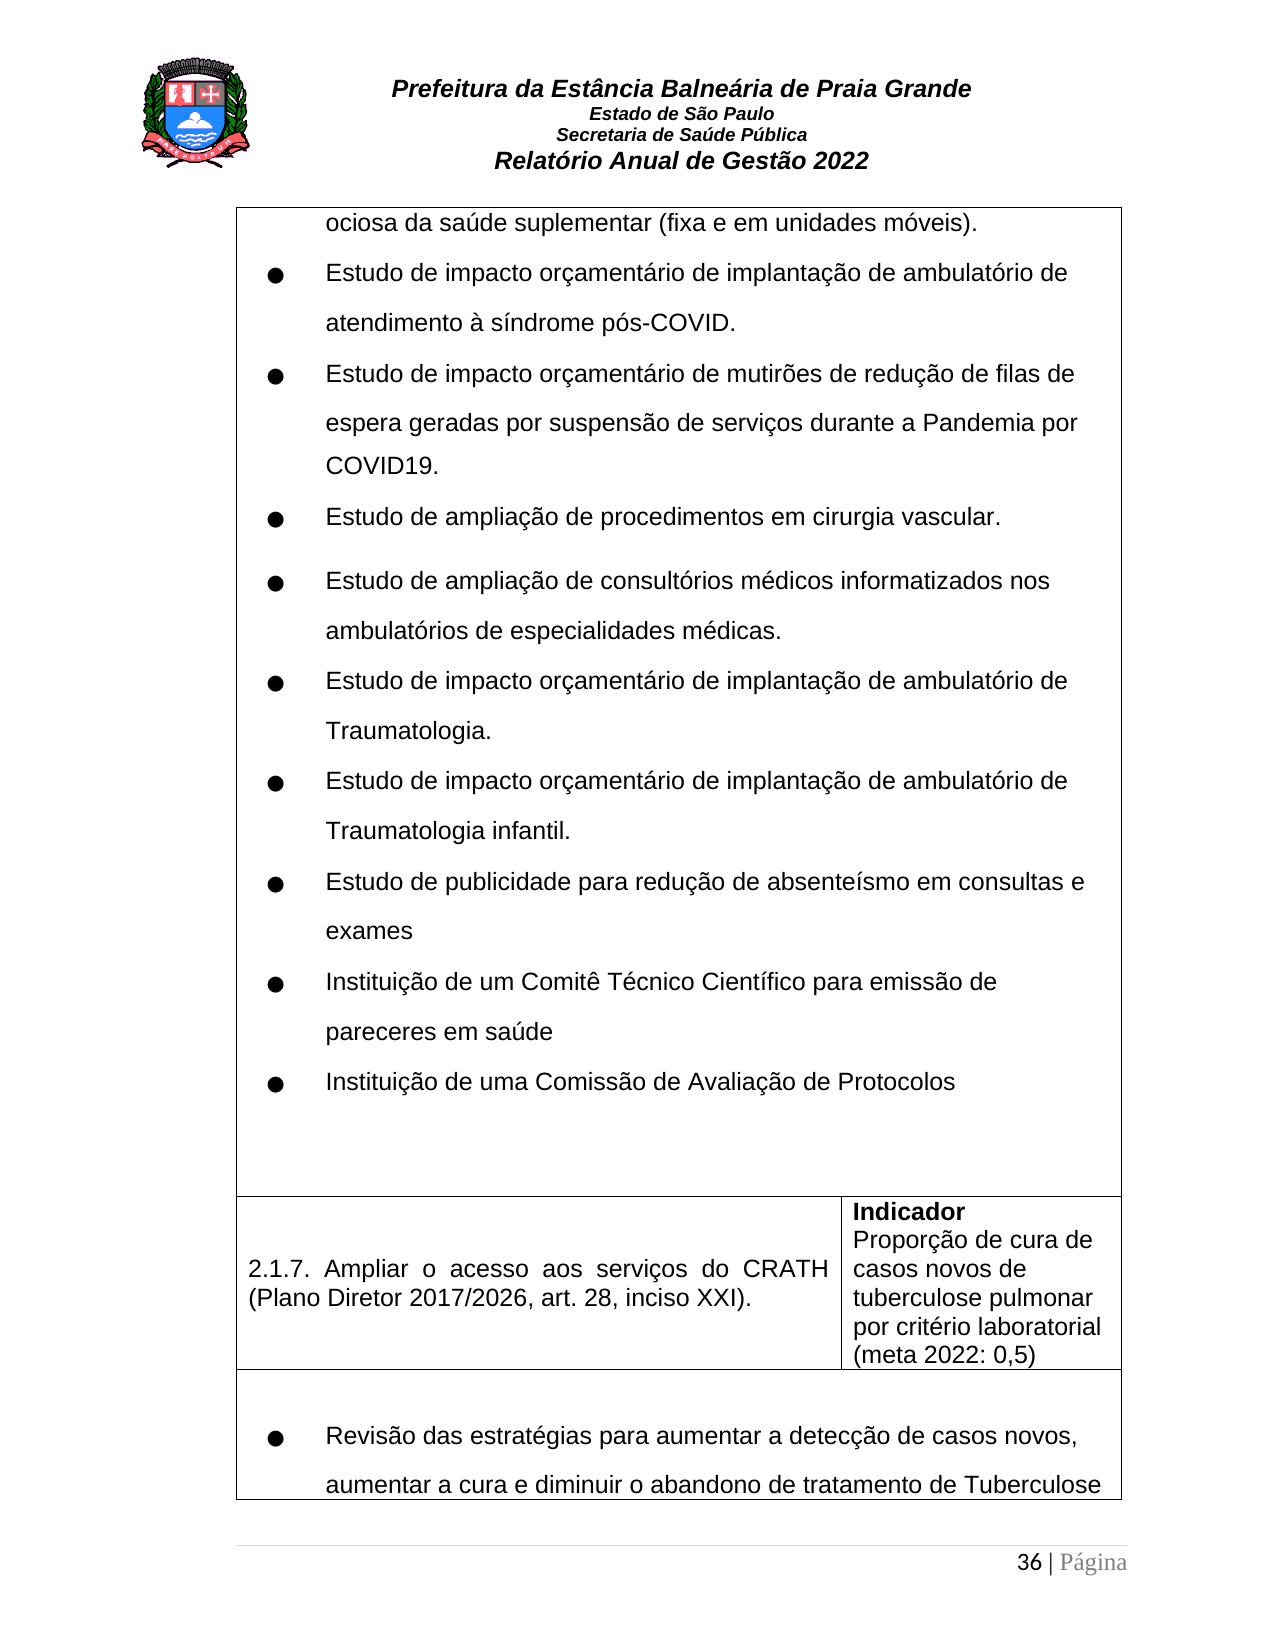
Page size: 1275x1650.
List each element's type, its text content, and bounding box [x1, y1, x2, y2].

table_cell 2.1.7. Ampliar o acesso aos serviços do CRATH (Plano Diretor 2017/2026, art. 28, inciso XXI). [237, 1197, 841, 1369]
table_cell Indicador Proporção de cura de casos novos de tuberculose pulmonar por critério laboratorial (meta 2022: 0,5) [842, 1197, 1121, 1369]
picture [132, 55, 259, 172]
table_cell Revisão das estratégias para aumentar a detecção de casos novos, aumentar a cura e diminuir o abandono de tratamento de Tuberculose e Hansen. Implementação de estratégias de recaptação de abandono de tratamento decorrente da pandemia por COVID19. Desenvolver ações educativas em saúde, comunicação e mobilização social, buscando a promoção, prevenção, assistência e reabilitação da saúde. Ampliar as atividades assistenciais na co-infecção TB, hepatites virais e HIV. Estudo de impacto orçamentário de informatização e aprimoramento do processamento da informação em interface com a Atenção Básica municipal. [237, 1370, 1121, 1499]
table_cell ociosa da saúde suplementar (fixa e em unidades móveis). Estudo de impacto orçamentário de implantação de ambulatório de atendimento à síndrome pós-COVID. Estudo de impacto orçamentário de mutirões de redução de filas de espera geradas por suspensão de serviços durante a Pandemia por COVID19. Estudo de ampliação de procedimentos em cirurgia vascular. Estudo de ampliação de consultórios médicos informatizados nos ambulatórios de especialidades médicas. Estudo de impacto orçamentário de implantação de ambulatório de Traumatologia. Estudo de impacto orçamentário de implantação de ambulatório de Traumatologia infantil. Estudo de publicidade para redução de absenteísmo em consultas e exames Instituição de um Comitê Técnico Científico para emissão de pareceres em saúde Instituição de uma Comissão de Avaliação de Protocolos [237, 208, 1121, 1196]
